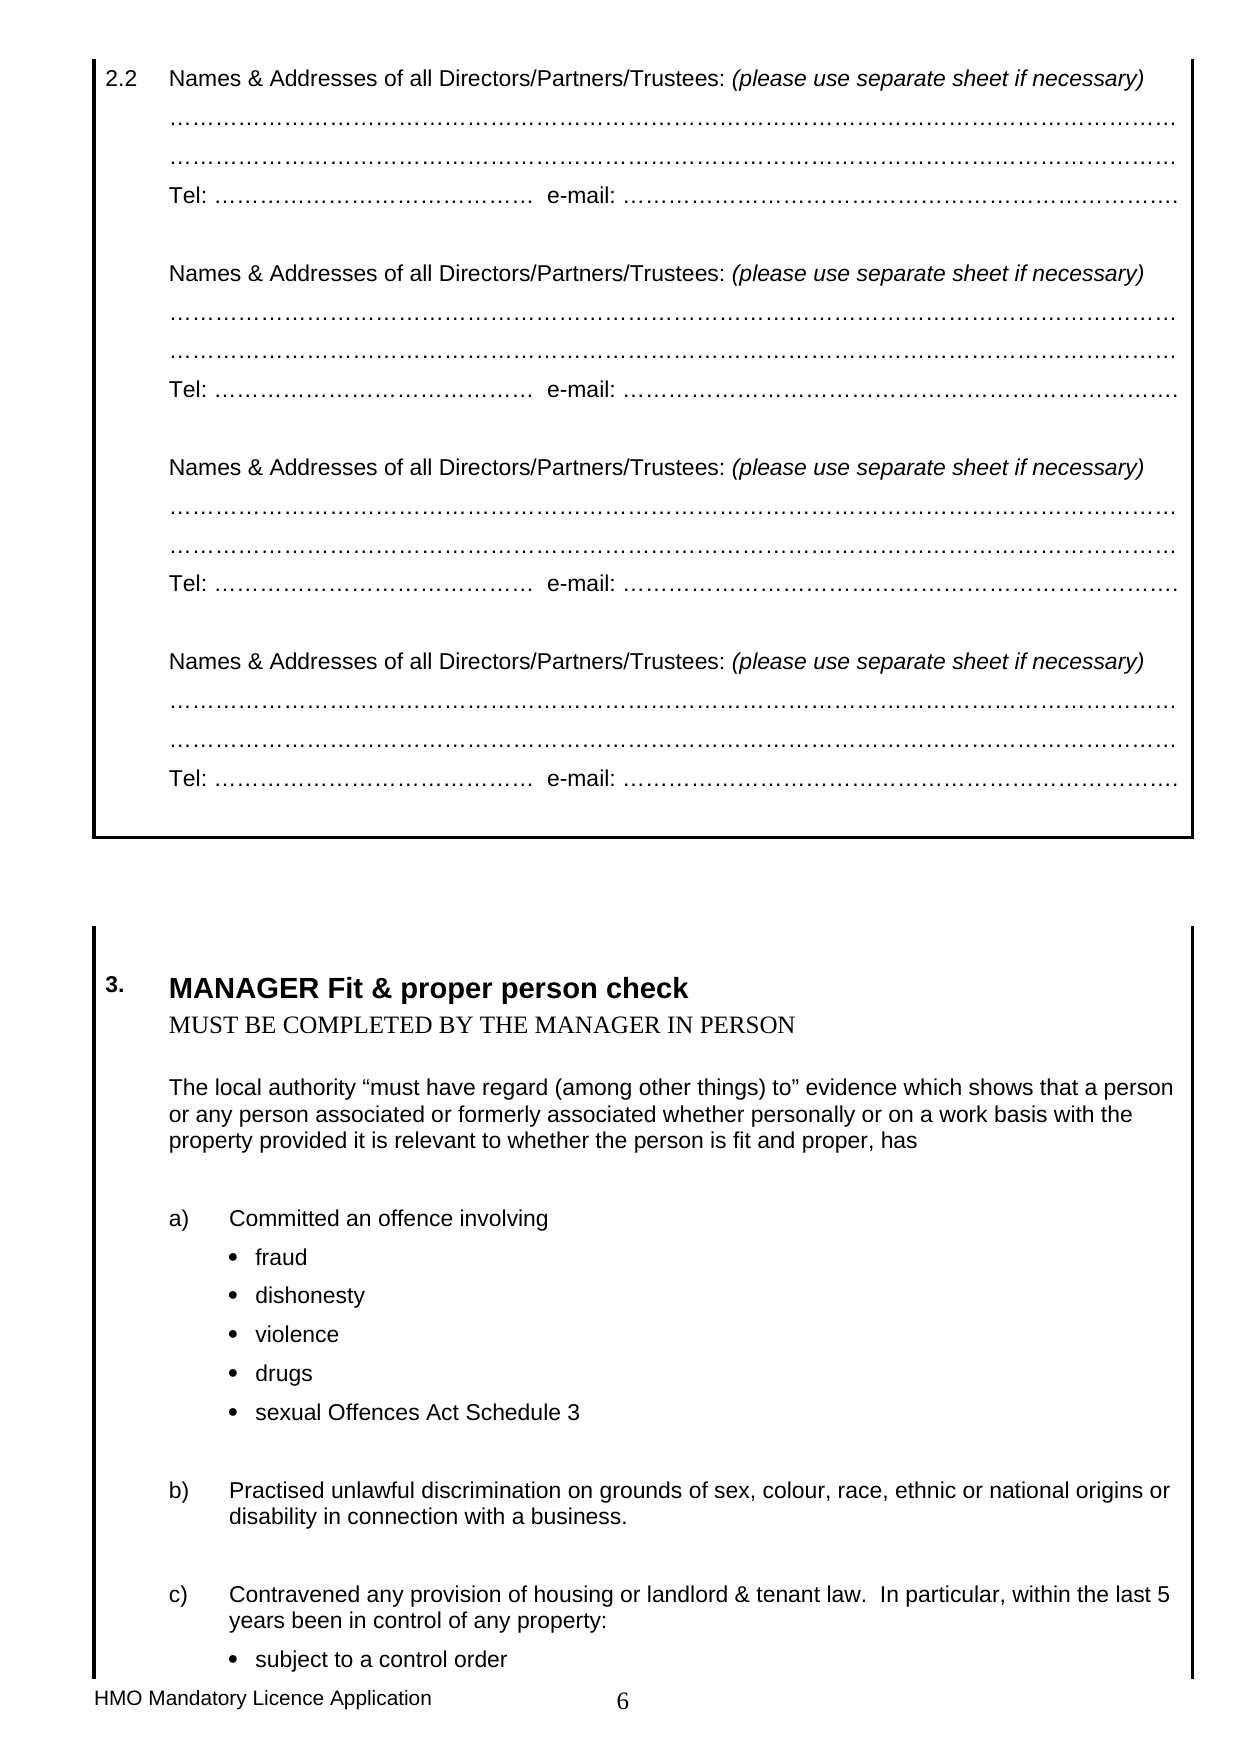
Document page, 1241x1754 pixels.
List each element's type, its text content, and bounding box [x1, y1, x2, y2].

table_cell [158, 1393, 218, 1431]
table_header [96, 926, 157, 964]
table_cell sexual Offences Act Schedule 3 [218, 1393, 1191, 1431]
table_cell [158, 1315, 218, 1354]
table_cell [158, 1276, 218, 1315]
table_cell [158, 1237, 218, 1276]
table_cell [96, 1237, 157, 1276]
table_cell [96, 1276, 157, 1315]
table_cell [96, 1470, 157, 1536]
table_cell MANAGER Fit & proper person check MUST BE COMPLETED BY THE MANAGER IN PERSON [158, 964, 1191, 1068]
table_cell dishonesty [218, 1276, 1191, 1315]
table_cell 3. [96, 964, 157, 1068]
table_cell c) [158, 1574, 218, 1639]
table_cell [96, 797, 157, 836]
table_cell [96, 1536, 157, 1574]
table_cell [96, 1160, 157, 1198]
table_cell fraud [218, 1237, 1191, 1276]
table_cell b) [158, 1470, 218, 1536]
table_cell [96, 1068, 157, 1159]
table_cell [218, 1536, 1191, 1574]
table_header [158, 926, 1191, 964]
table_cell Committed an offence involving [218, 1198, 1191, 1237]
table_cell [158, 797, 1191, 836]
table_cell [96, 1640, 157, 1678]
table_cell Names & Addresses of all Directors/Partners/Trustees: (please use separate sheet if necessary) …………………………………………………………………………………………………………………… …………………………………………………………………………………………………………………… Tel: …………………………………… e-mail: ………………………………………………………………. Names & Addresses of all Directors/Partners/Trustees: (please use separate sheet if necessary) …………………………………………………………………………………………………………………… …………………………………………………………………………………………………………………… Tel: …………………………………… e-mail: ………………………………………………………………. Names & Addresses of all Directors/Partners/Trustees: (please use separate sheet if necessary) …………………………………………………………………………………………………………………… …………………………………………………………………………………………………………………… Tel: …………………………………… e-mail: ………………………………………………………………. [158, 253, 1191, 797]
table_cell [96, 1574, 157, 1639]
table_cell [96, 1431, 157, 1470]
table_cell Names & Addresses of all Directors/Partners/Trustees: (please use separate sheet if necessary) …………………………………………………………………………………………………………………… …………………………………………………………………………………………………………………… Tel: …………………………………… e-mail: ………………………………………………………………. [158, 59, 1191, 253]
table_cell [158, 1354, 218, 1393]
table_cell Practised unlawful discrimination on grounds of sex, colour, race, ethnic or national origins or disability in connection with a business. [218, 1470, 1191, 1536]
table_cell [96, 1315, 157, 1354]
table_cell [158, 1431, 218, 1470]
table_cell [218, 1431, 1191, 1470]
table_cell violence [218, 1315, 1191, 1354]
table_cell [96, 253, 157, 797]
table_cell [96, 1393, 157, 1431]
table_cell drugs [218, 1354, 1191, 1393]
table_cell [96, 1354, 157, 1393]
table_cell [96, 1198, 157, 1237]
table_cell Contravened any provision of housing or landlord & tenant law. In particular, within the last 5 years been in control of any property: [218, 1574, 1191, 1639]
table_cell The local authority “must have regard (among other things) to” evidence which shows that a person or any person associated or formerly associated whether personally or on a work basis with the property provided it is relevant to whether the person is fit and proper, has [158, 1068, 1191, 1159]
table_cell [158, 1536, 218, 1574]
table_cell subject to a control order [218, 1640, 1191, 1678]
table_cell a) [158, 1198, 218, 1237]
table_cell [158, 1160, 1191, 1198]
table_cell 2.2 [96, 59, 157, 253]
table_cell [158, 1640, 218, 1678]
